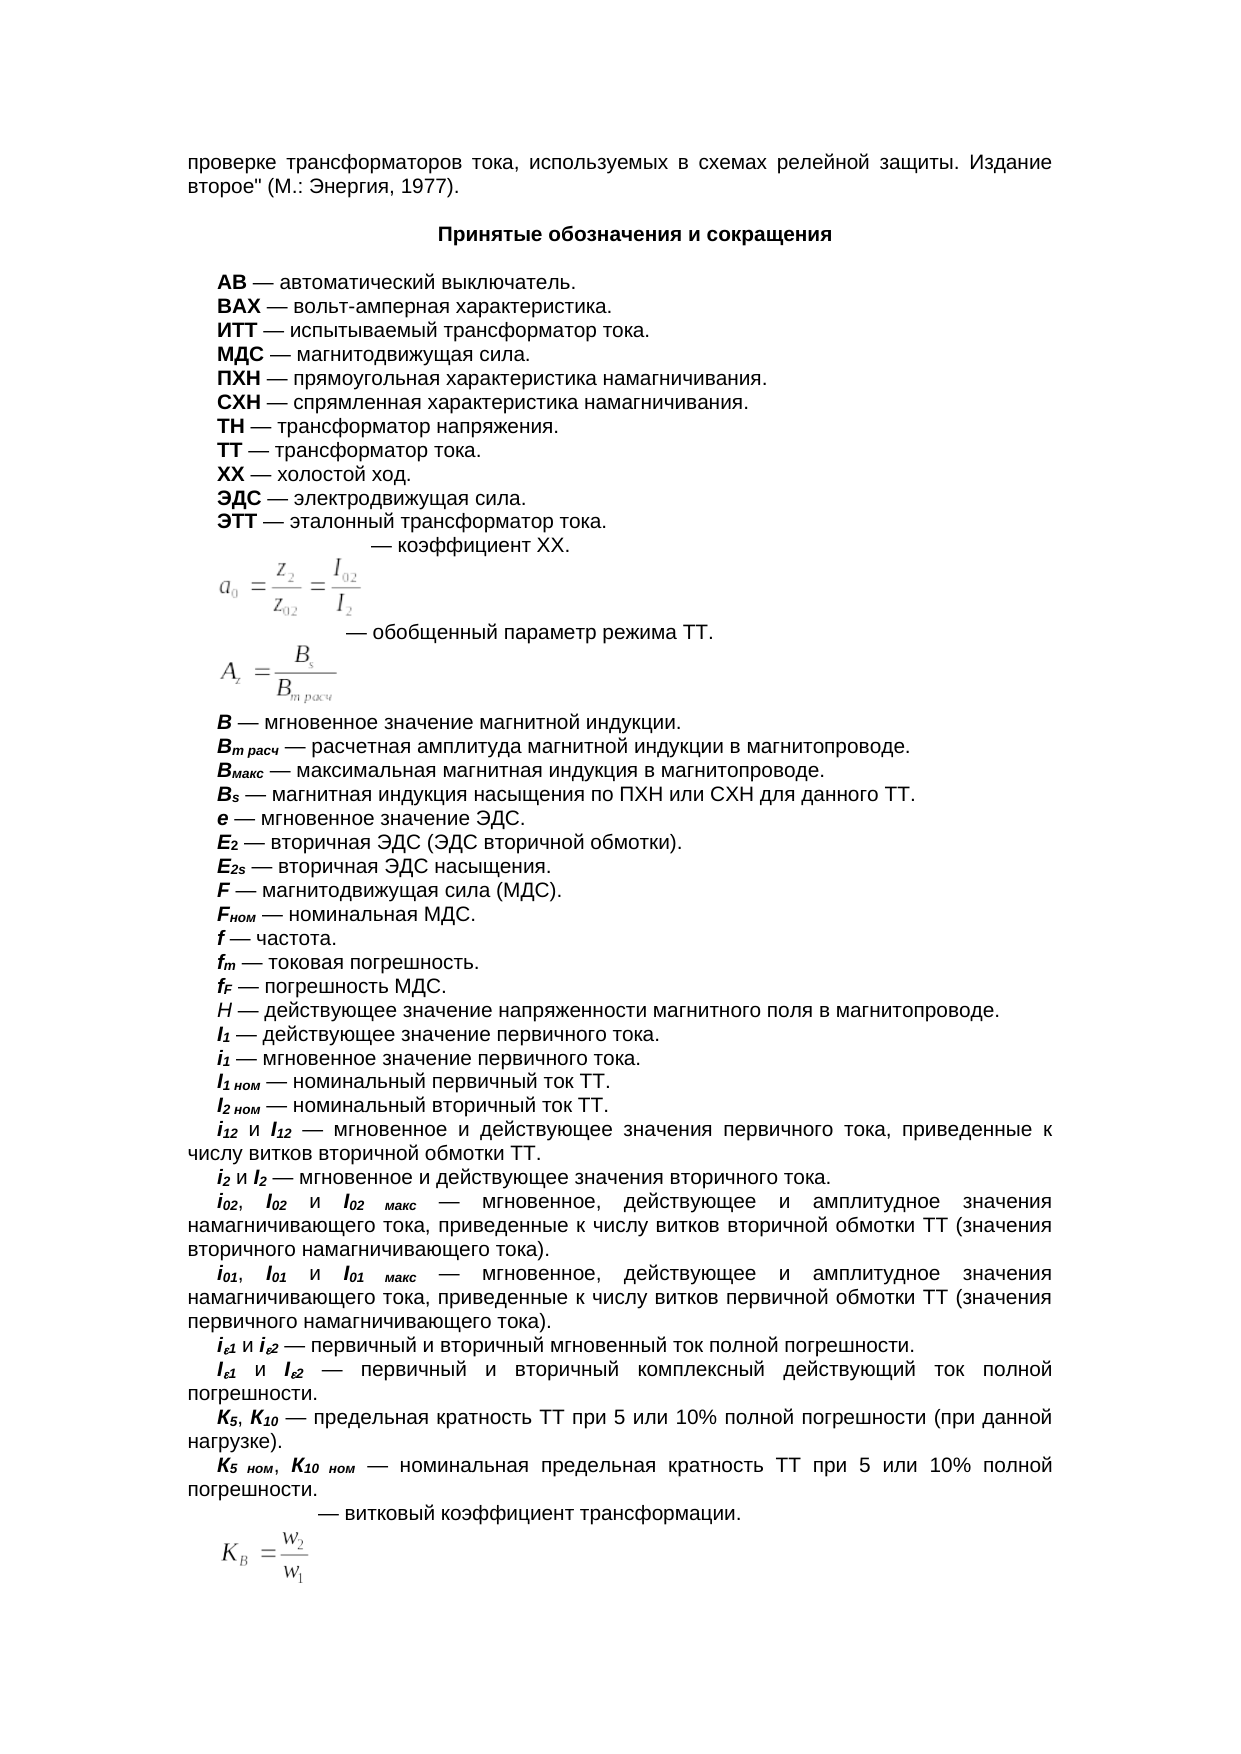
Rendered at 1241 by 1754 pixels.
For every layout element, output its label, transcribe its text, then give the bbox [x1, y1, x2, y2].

text Принятые обозначения и сокращения [187, 222, 1053, 246]
text i1 — мгновенное значение первичного тока. [187, 1045, 1053, 1069]
text Е2 — вторичная ЭДС (ЭДС вторичной обмотки). [187, 830, 1053, 854]
text проверке трансформаторов тока, используемых в схемах релейной защиты. Издание второе" (М.: Энергия, 1977). [187, 150, 1053, 198]
text i12 и I12 — мгновенное и действующее значения первичного тока, приведенные к числу витков вторичной обмотки ТТ. [187, 1117, 1053, 1165]
text i1 и i2 — первичный и вторичный мгновенный ток полной погрешности. [187, 1333, 1053, 1357]
text ВАХ — вольт-амперная характеристика. [187, 294, 1053, 318]
text ТТ — трансформатор тока. [187, 437, 1053, 461]
text XX — холостой ход. [187, 461, 1053, 485]
text — коэффициент XX. [187, 533, 1053, 620]
text f — частота. [187, 926, 1053, 949]
text е — мгновенное значение ЭДС. [187, 806, 1053, 830]
text I1 и I2 — первичный и вторичный комплексный действующий ток полной погрешности. [187, 1357, 1053, 1405]
text Bмакс — максимальная магнитная индукция в магнитопроводе. [187, 758, 1053, 782]
text ТН — трансформатор напряжения. [187, 413, 1053, 437]
text Bs — магнитная индукция насыщения по ПХН или СХН для данного ТТ. [187, 782, 1053, 806]
text СХН — спрямленная характеристика намагничивания. [187, 389, 1053, 413]
text ЭТТ — эталонный трансформатор тока. [187, 509, 1053, 533]
text E2s — вторичная ЭДС насыщения. [187, 854, 1053, 878]
text — витковый коэффициент трансформации. [187, 1501, 1053, 1588]
text i02, I02 и I02 макс — мгновенное, действующее и амплитудное значения намагничивающего тока, приведенные к числу витков вторичной обмотки ТТ (значения вторичного намагничивающего тока). [187, 1189, 1053, 1261]
text ЭДС — электродвижущая сила. [187, 485, 1053, 509]
text К5, К10 — предельная кратность ТТ при 5 или 10% полной погрешности (при данной нагрузке). [187, 1405, 1053, 1453]
text fF — погрешность МДС. [187, 973, 1053, 997]
text I1 ном — номинальный первичный ток ТТ. [187, 1069, 1053, 1093]
text К5 ном, К10 ном — номинальная предельная кратность ТТ при 5 или 10% полной погрешности. [187, 1453, 1053, 1501]
text ИТТ — испытываемый трансформатор тока. [187, 318, 1053, 342]
text Fном — номинальная МДС. [187, 902, 1053, 926]
text i01, I01 и I01 макс — мгновенное, действующее и амплитудное значения намагничивающего тока, приведенные к числу витков первичной обмотки ТТ (значения первичного намагничивающего тока). [187, 1261, 1053, 1333]
text Н — действующее значение напряженности магнитного поля в магнитопроводе. [187, 997, 1053, 1021]
text I1 — действующее значение первичного тока. [187, 1021, 1053, 1045]
text F — магнитодвижущая сила (МДС). [187, 878, 1053, 902]
text fт — токовая погрешность. [187, 949, 1053, 973]
text ПХН — прямоугольная характеристика намагничивания. [187, 366, 1053, 389]
text I2 ном — номинальный вторичный ток ТТ. [187, 1093, 1053, 1117]
text Bm расч — расчетная амплитуда магнитной индукции в магнитопроводе. [187, 734, 1053, 758]
text В — мгновенное значение магнитной индукции. [187, 710, 1053, 734]
text — обобщенный параметр режима ТТ. [187, 620, 1053, 710]
text МДС — магнитодвижущая сила. [187, 342, 1053, 366]
text i2 и I2 — мгновенное и действующее значения вторичного тока. [187, 1165, 1053, 1189]
text АВ — автоматический выключатель. [187, 270, 1053, 294]
